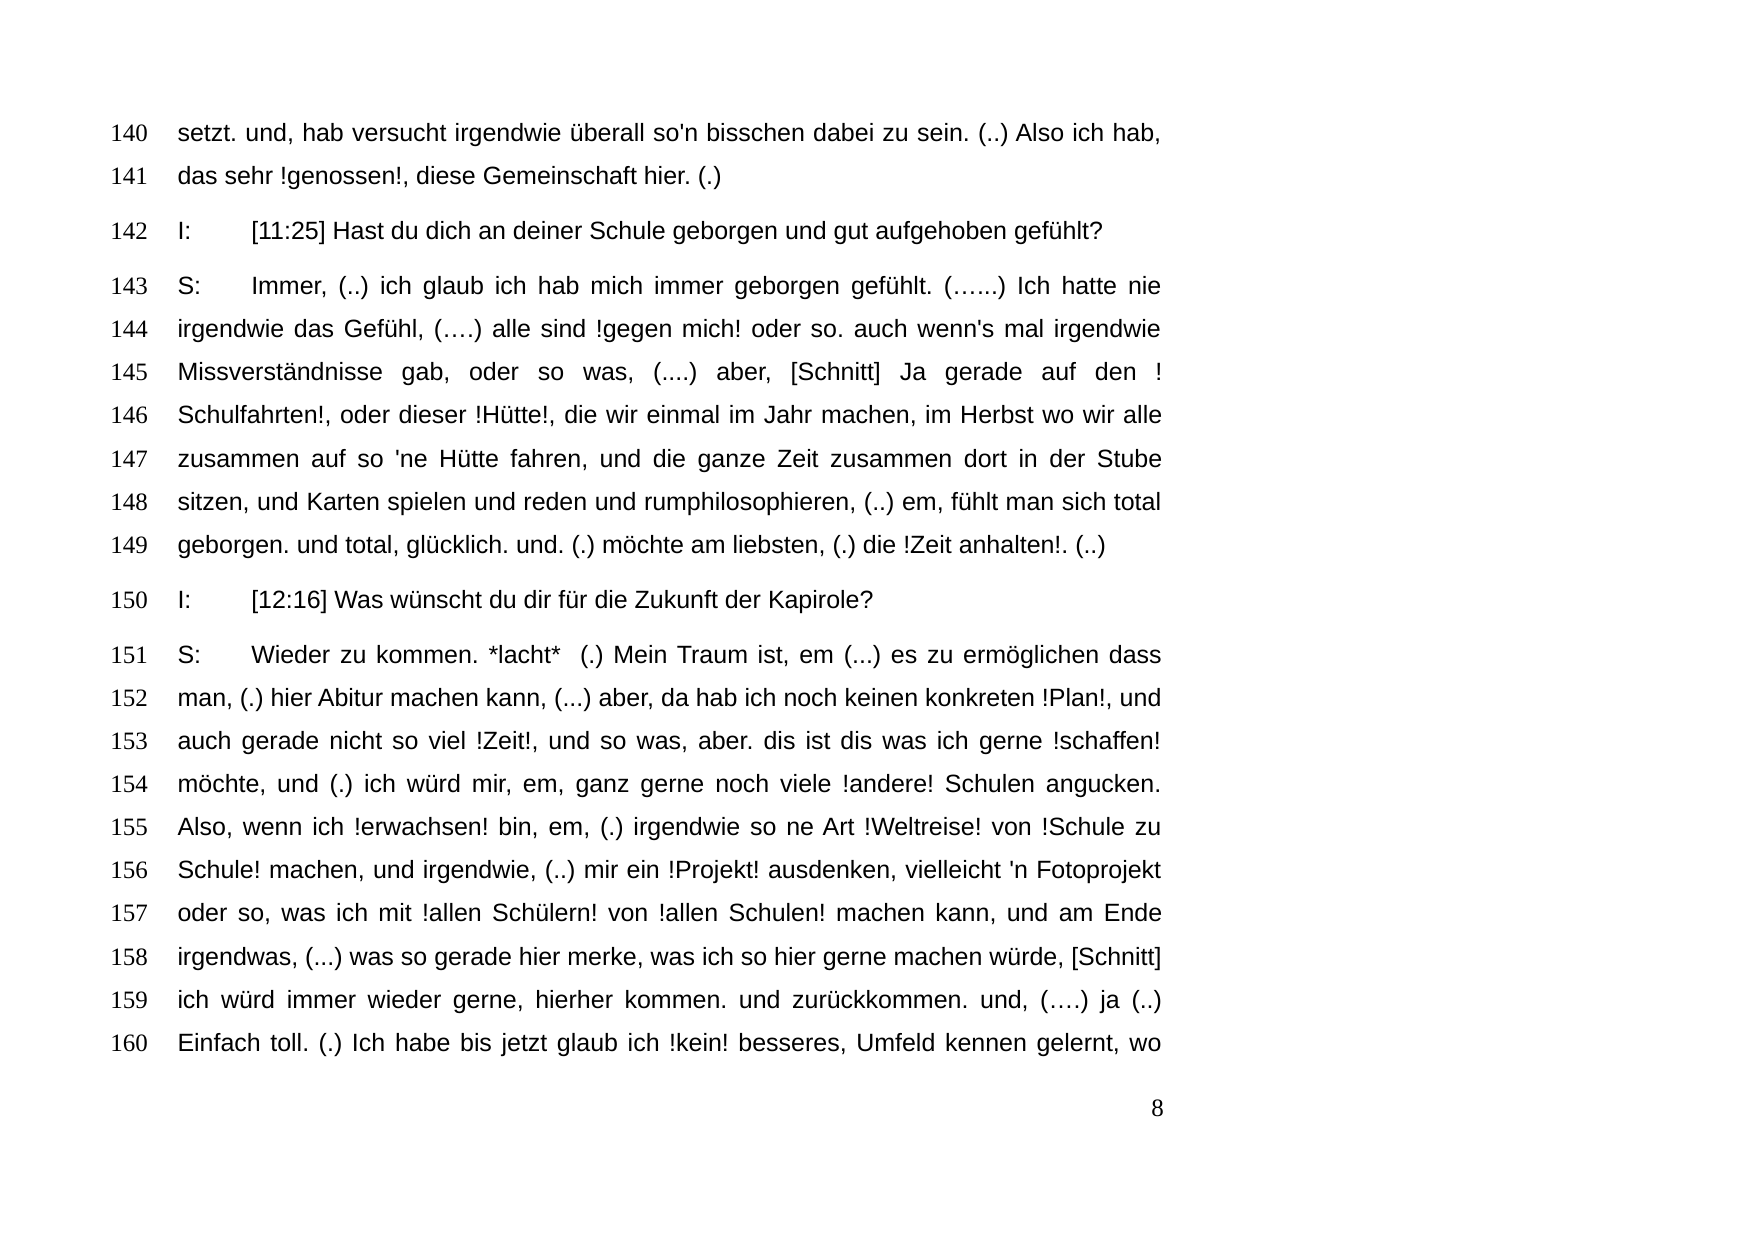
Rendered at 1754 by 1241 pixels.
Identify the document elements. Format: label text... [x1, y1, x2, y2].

text S: Wieder zu kommen. *lacht* (.) Mein Traum ist, em (...) es zu ermöglichen dass man, (.) hier Abitur machen kann, (...) aber, da hab ich noch keinen konkreten !Plan!, und auch gerade nicht so viel !Zeit!, und so was, aber. dis ist dis was ich gerne !schaffen! möchte, und (.) ich würd mir, em, ganz gerne noch viele !andere! Schulen angucken. Also, wenn ich !erwachsen! bin, em, (.) irgendwie so ne Art !Weltreise! von !Schule zu Schule! machen, und irgendwie, (..) mir ein !Projekt! ausdenken, vielleicht 'n Fotoprojekt oder so, was ich mit !allen Schülern! von !allen Schulen! machen kann, und am Ende irgendwas, (...) was so gerade hier merke, was ich so hier gerne machen würde, [Schnitt] ich würd immer wieder gerne, hierher kommen. und zurückkommen. und, (….) ja (..) Einfach toll. (.) Ich habe bis jetzt glaub ich !kein! besseres, Umfeld kennen gelernt, wo [177, 639, 1163, 1056]
text I: [12:16] Was wünscht du dir für die Zukunft der Kapirole? [177, 585, 1163, 613]
text S: Immer, (..) ich glaub ich hab mich immer geborgen gefühlt. (…...) Ich hatte nie irgendwie das Gefühl, (….) alle sind !gegen mich! oder so. auch wenn's mal irgendwie Missverständnisse gab, oder so was, (....) aber, [Schnitt] Ja gerade auf den !Schulfahrten!, oder dieser !Hütte!, die wir einmal im Jahr machen, im Herbst wo wir alle zusammen auf so 'ne Hütte fahren, und die ganze Zeit zusammen dort in der Stube sitzen, und Karten spielen und reden und rumphilosophieren, (..) em, fühlt man sich total geborgen. und total, glücklich. und. (.) möchte am liebsten, (.) die !Zeit anhalten!. (..) [177, 271, 1163, 558]
text setzt. und, hab versucht irgendwie überall so'n bisschen dabei zu sein. (..) Also ich hab, das sehr !genossen!, diese Gemeinschaft hier. (.) [177, 118, 1163, 190]
text I: [11:25] Hast du dich an deiner Schule geborgen und gut aufgehoben gefühlt? [177, 216, 1163, 245]
